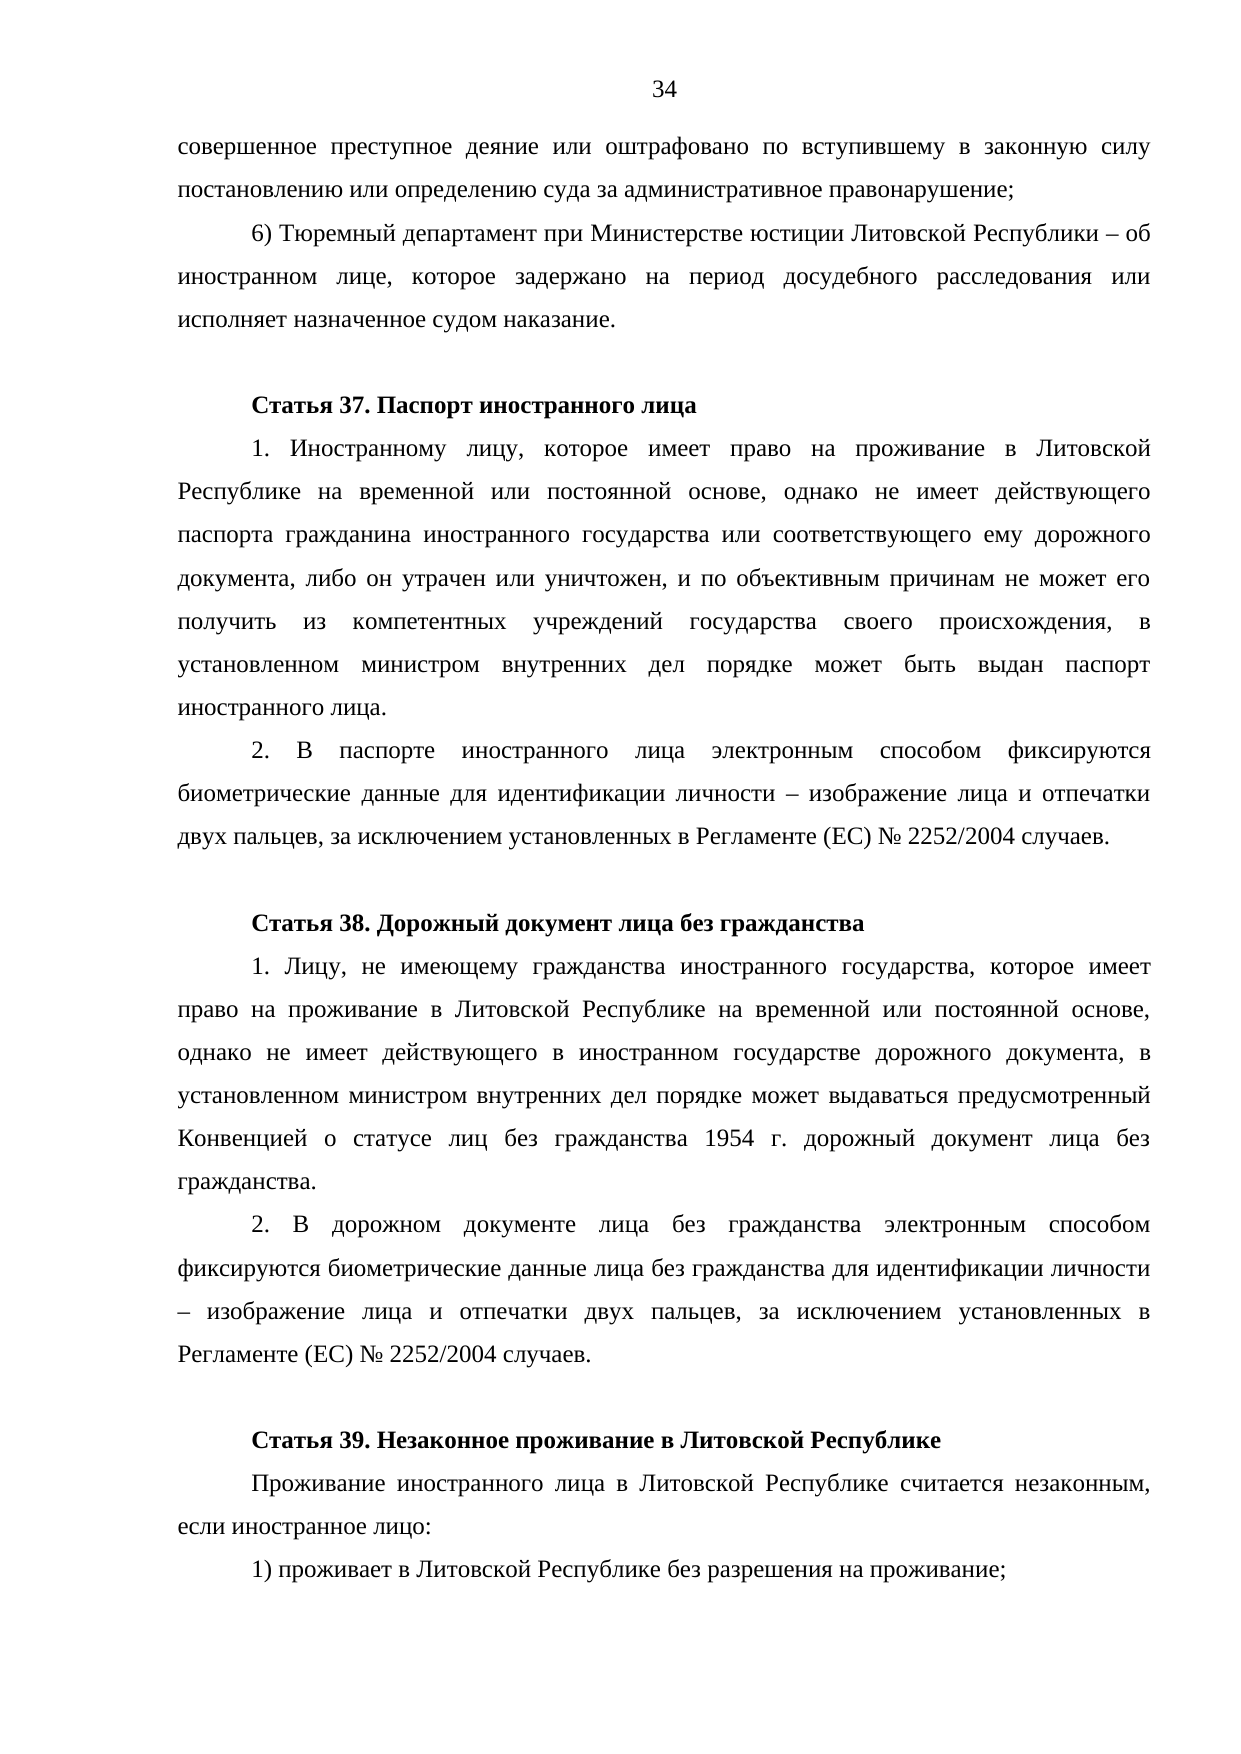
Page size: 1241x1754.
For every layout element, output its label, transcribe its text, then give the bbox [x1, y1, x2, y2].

text Статья 38. Дорожный документ лица без гражданства [177, 908, 1152, 936]
text 6) Тюремный департамент при Министерстве юстиции Литовской Республики – об иностранном лице, которое задержано на период досудебного расследования или исполняет назначенное судом наказание. [177, 218, 1152, 333]
text 2. В дорожном документе лица без гражданства электронным способом фиксируются биометрические данные лица без гражданства для идентификации личности – изображение лица и отпечатки двух пальцев, за исключением установленных в Регламенте (ЕС) № 2252/2004 случаев. [177, 1209, 1152, 1368]
text 1) проживает в Литовской Республике без разрешения на проживание; [177, 1554, 1152, 1583]
text 1. Иностранному лицу, которое имеет право на проживание в Литовской Республике на временной или постоянной основе, однако не имеет действующего паспорта гражданина иностранного государства или соответствующего ему дорожного документа, либо он утрачен или уничтожен, и по объективным причинам не может его получить из компетентных учреждений государства своего происхождения, в установленном министром внутренних дел порядке может быть выдан паспорт иностранного лица. [177, 433, 1152, 721]
text 2. В паспорте иностранного лица электронным способом фиксируются биометрические данные для идентификации личности – изображение лица и отпечатки двух пальцев, за исключением установленных в Регламенте (ЕС) № 2252/2004 случаев. [177, 735, 1152, 850]
text Статья 37. Паспорт иностранного лица [177, 390, 1152, 419]
text 1. Лицу, не имеющему гражданства иностранного государства, которое имеет право на проживание в Литовской Республике на временной или постоянной основе, однако не имеет действующего в иностранном государстве дорожного документа, в установленном министром внутренних дел порядке может выдаваться предусмотренный Конвенцией о статусе лиц без гражданства 1954 г. дорожный документ лица без гражданства. [177, 951, 1152, 1195]
text совершенное преступное деяние или оштрафовано по вступившему в законную силу постановлению или определению суда за административное правонарушение; [177, 131, 1152, 203]
text Проживание иностранного лица в Литовской Республике считается незаконным, если иностранное лицо: [177, 1468, 1152, 1540]
text Статья 39. Незаконное проживание в Литовской Республике [177, 1425, 1152, 1454]
